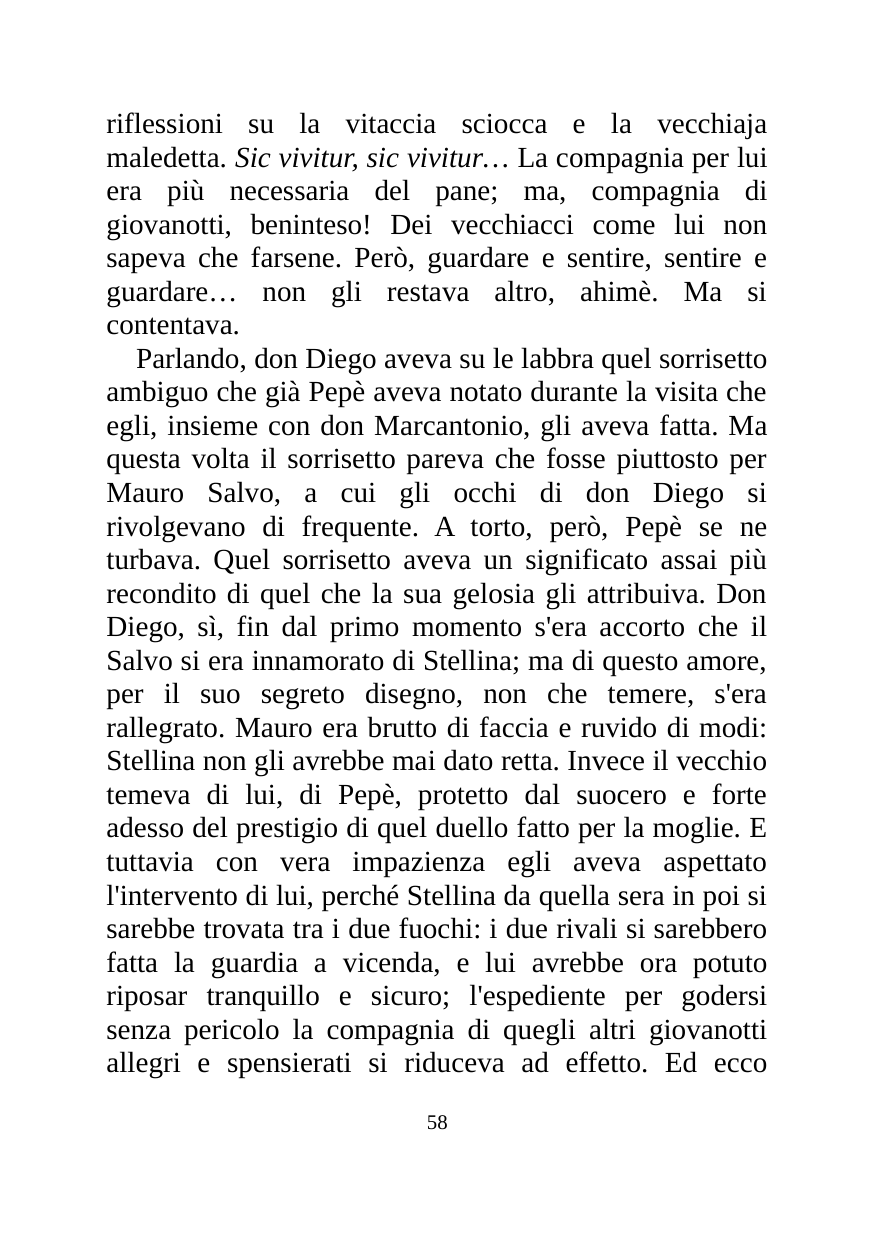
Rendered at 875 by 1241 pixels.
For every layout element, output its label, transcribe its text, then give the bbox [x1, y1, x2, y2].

text Parlando, don Diego aveva su le labbra quel sorrisetto ambiguo che già Pepè aveva notato durante la visita che egli, insieme con don Marcantonio, gli aveva fatta. Ma questa volta il sorrisetto pareva che fosse piuttosto per Mauro Salvo, a cui gli occhi di don Diego si rivolgevano di frequente. A torto, però, Pepè se ne turbava. Quel sorrisetto aveva un significato assai più recondito di quel che la sua gelosia gli attribuiva. Don Diego, sì, fin dal primo momento s'era accorto che il Salvo si era innamorato di Stellina; ma di questo amore, per il suo segreto disegno, non che temere, s'era rallegrato. Mauro era brutto di faccia e ruvido di modi: Stellina non gli avrebbe mai dato retta. Invece il vecchio temeva di lui, di Pepè, protetto dal suocero e forte adesso del prestigio di quel duello fatto per la moglie. E tuttavia con vera impazienza egli aveva aspettato l'intervento di lui, perché Stellina da quella sera in poi si sarebbe trovata tra i due fuochi: i due rivali si sarebbero fatta la guardia a vicenda, e lui avrebbe ora potuto riposar tranquillo e sicuro; l'espediente per godersi senza pericolo la compagnia di quegli altri giovanotti allegri e spensierati si riduceva ad effetto. Ed ecco [106, 341, 768, 1079]
text riflessioni su la vitaccia sciocca e la vecchiaja maledetta. Sic vivitur, sic vivitur… La compagnia per lui era più necessaria del pane; ma, compagnia di giovanotti, beninteso! Dei vecchiacci come lui non sapeva che farsene. Però, guardare e sentire, sentire e guardare… non gli restava altro, ahimè. Ma si contentava. [106, 106, 768, 341]
